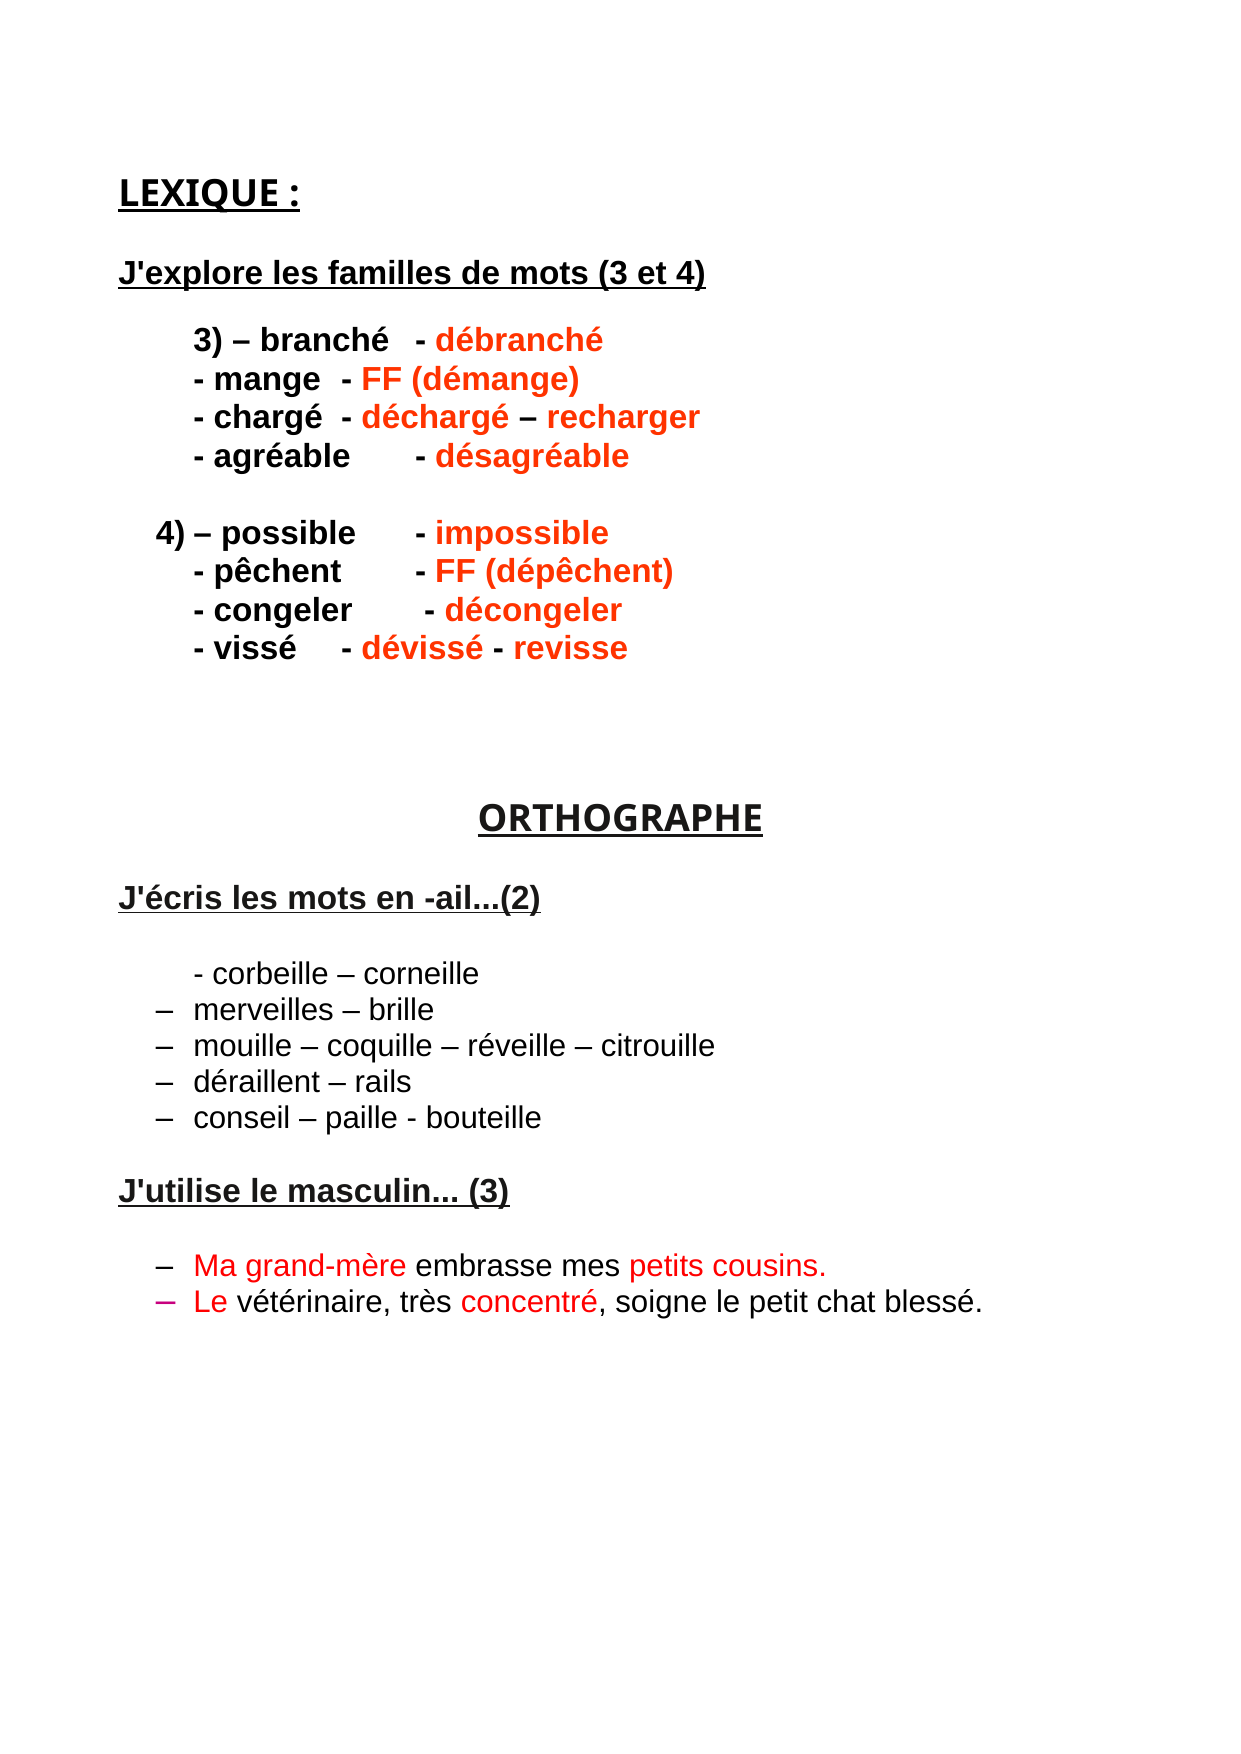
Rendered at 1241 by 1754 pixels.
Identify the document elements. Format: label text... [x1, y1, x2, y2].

list - congeler - décongeler [156, 589, 1122, 628]
text LEXIQUE : [118, 118, 1122, 217]
list - chargé - déchargé – recharger [156, 397, 1122, 436]
list merveilles – brille [156, 991, 1122, 1027]
list déraillent – rails [156, 1063, 1122, 1099]
list - pêchent - FF (dépêchent) [156, 551, 1122, 589]
text J'explore les familles de mots (3 et 4) [118, 253, 1122, 292]
list conseil – paille - bouteille [156, 1099, 1122, 1136]
list – possible - impossible [156, 513, 1122, 551]
list Ma grand-mère embrasse mes petits cousins. [156, 1247, 1122, 1283]
list - corbeille – corneille [156, 955, 1122, 991]
list 3) – branché - débranché [156, 321, 1122, 359]
list Le vétérinaire, très concentré, soigne le petit chat blessé. [156, 1283, 1122, 1368]
list - agréable - désagréable [156, 436, 1122, 474]
text ORTHOGRAPHE [118, 791, 1122, 842]
list - mange - FF (démange) [156, 359, 1122, 397]
list - vissé - dévissé - revisse [156, 628, 1122, 666]
text J'utilise le masculin... (3) [118, 1172, 1122, 1247]
list mouille – coquille – réveille – citrouille [156, 1027, 1122, 1063]
text J'écris les mots en -ail...(2) [118, 878, 1122, 917]
